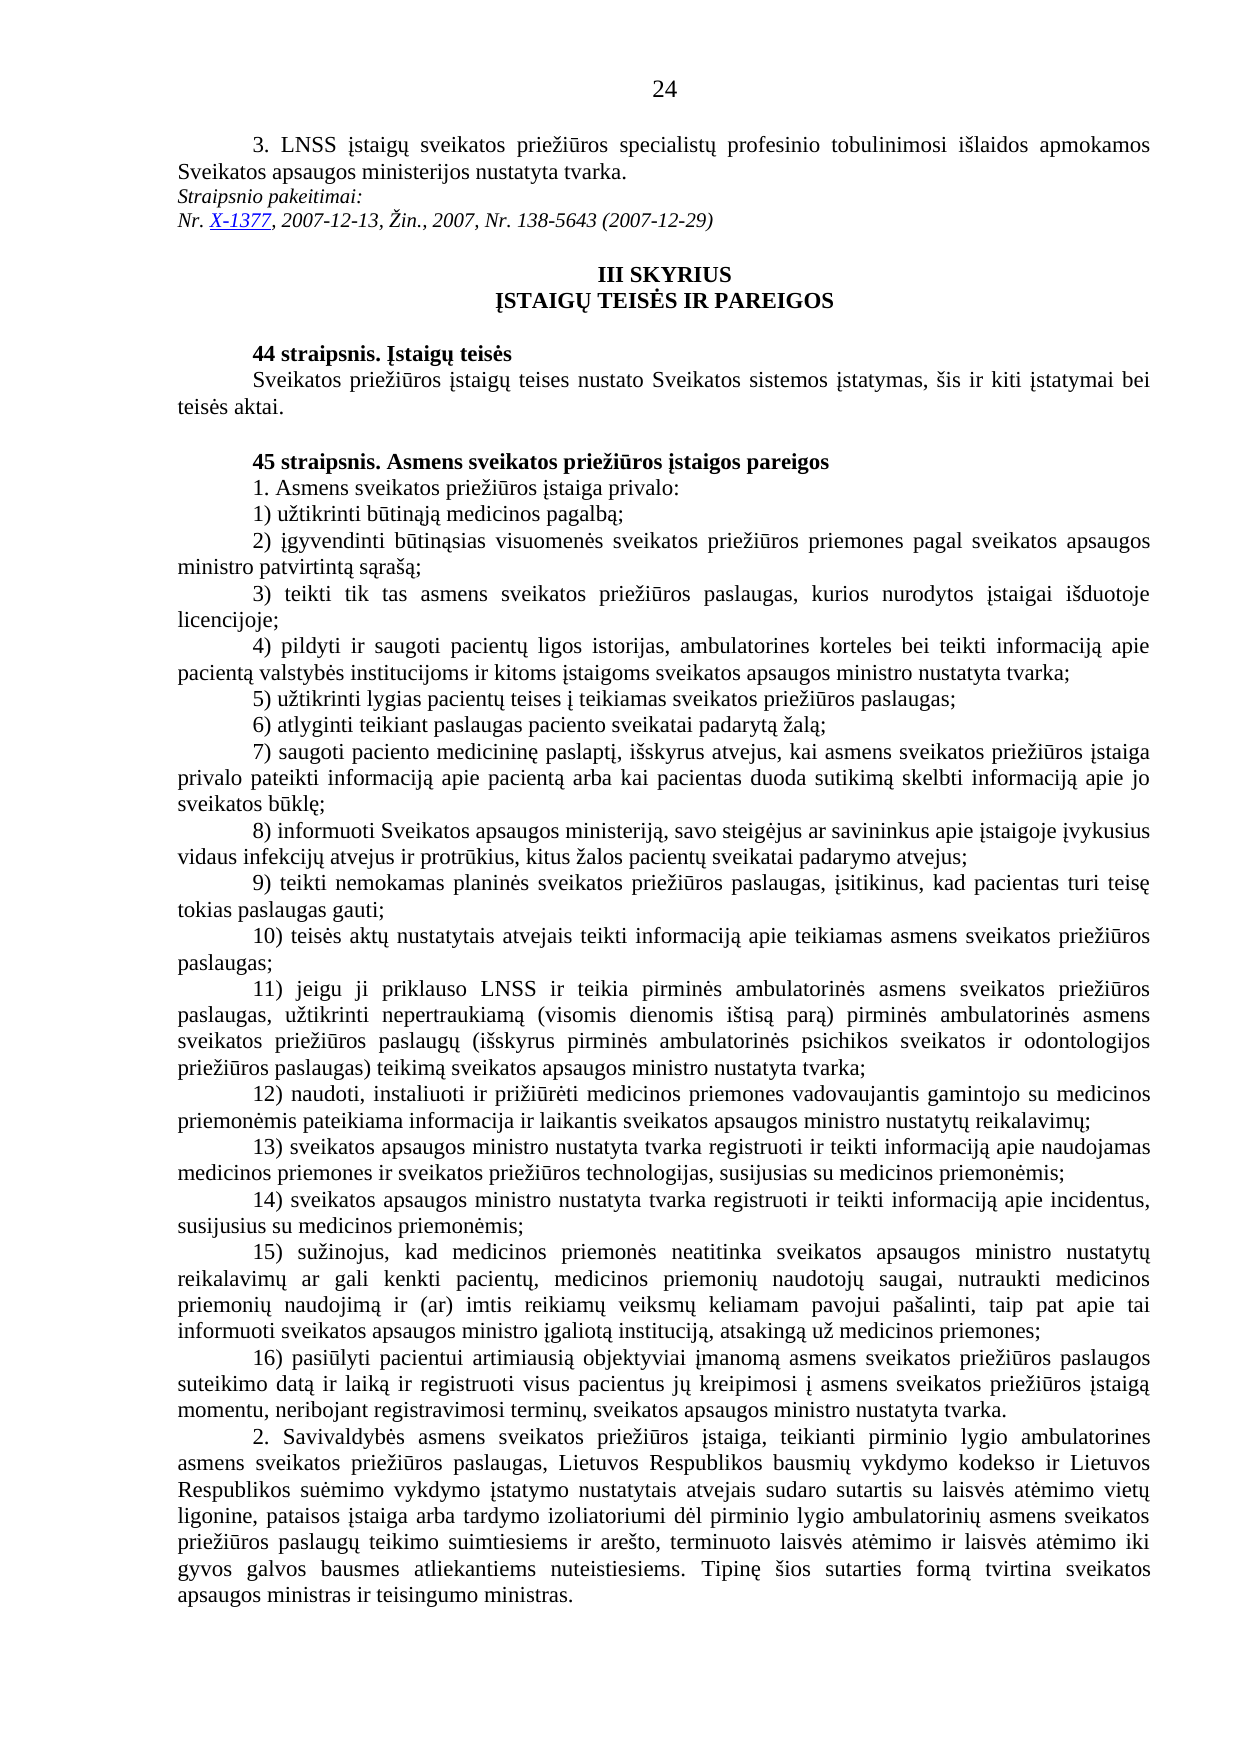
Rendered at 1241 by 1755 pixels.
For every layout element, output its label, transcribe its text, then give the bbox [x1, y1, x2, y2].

text Nr. X-1377, 2007-12-13, Žin., 2007, Nr. 138-5643 (2007-12-29) [177, 208, 1152, 232]
text 6) atlyginti teikiant paslaugas paciento sveikatai padarytą žalą; [177, 711, 1152, 738]
text 10) teisės aktų nustatytais atvejais teikti informaciją apie teikiamas asmens sveikatos priežiūros paslaugas; [177, 922, 1152, 975]
text 5) užtikrinti lygias pacientų teises į teikiamas sveikatos priežiūros paslaugas; [177, 685, 1152, 711]
text 7) saugoti paciento medicininę paslaptį, išskyrus atvejus, kai asmens sveikatos priežiūros įstaiga privalo pateikti informaciją apie pacientą arba kai pacientas duoda sutikimą skelbti informaciją apie jo sveikatos būklę; [177, 738, 1152, 817]
text 16) pasiūlyti pacientui artimiausią objektyviai įmanomą asmens sveikatos priežiūros paslaugos suteikimo datą ir laiką ir registruoti visus pacientus jų kreipimosi į asmens sveikatos priežiūros įstaigą momentu, neribojant registravimosi terminų, sveikatos apsaugos ministro nustatyta tvarka. [177, 1344, 1152, 1423]
text 3. LNSS įstaigų sveikatos priežiūros specialistų profesinio tobulinimosi išlaidos apmokamos Sveikatos apsaugos ministerijos nustatyta tvarka. [177, 131, 1152, 184]
text 2. Savivaldybės asmens sveikatos priežiūros įstaiga, teikianti pirminio lygio ambulatorines asmens sveikatos priežiūros paslaugas, Lietuvos Respublikos bausmių vykdymo kodekso ir Lietuvos Respublikos suėmimo vykdymo įstatymo nustatytais atvejais sudaro sutartis su laisvės atėmimo vietų ligonine, pataisos įstaiga arba tardymo izoliatoriumi dėl pirminio lygio ambulatorinių asmens sveikatos priežiūros paslaugų teikimo suimtiesiems ir arešto, terminuoto laisvės atėmimo ir laisvės atėmimo iki gyvos galvos bausmes atliekantiems nuteistiesiems. Tipinę šios sutarties formą tvirtina sveikatos apsaugos ministras ir teisingumo ministras. [177, 1423, 1152, 1607]
text 1. Asmens sveikatos priežiūros įstaiga privalo: [177, 474, 1152, 501]
text 45 straipsnis. Asmens sveikatos priežiūros įstaigos pareigos [177, 448, 1152, 474]
text 8) informuoti Sveikatos apsaugos ministeriją, savo steigėjus ar savininkus apie įstaigoje įvykusius vidaus infekcijų atvejus ir protrūkius, kitus žalos pacientų sveikatai padarymo atvejus; [177, 817, 1152, 869]
text 9) teikti nemokamas planinės sveikatos priežiūros paslaugas, įsitikinus, kad pacientas turi teisę tokias paslaugas gauti; [177, 869, 1152, 922]
text III skyrius [177, 261, 1152, 287]
text 3) teikti tik tas asmens sveikatos priežiūros paslaugas, kurios nurodytos įstaigai išduotoje licencijoje; [177, 579, 1152, 632]
text Įstaigų teisės ir pareigos [177, 287, 1152, 314]
text 2) įgyvendinti būtinąsias visuomenės sveikatos priežiūros priemones pagal sveikatos apsaugos ministro patvirtintą sąrašą; [177, 527, 1152, 579]
text 14) sveikatos apsaugos ministro nustatyta tvarka registruoti ir teikti informaciją apie incidentus, susijusius su medicinos priemonėmis; [177, 1186, 1152, 1238]
text 44 straipsnis. Įstaigų teisės [177, 340, 1152, 366]
text 12) naudoti, instaliuoti ir prižiūrėti medicinos priemones vadovaujantis gamintojo su medicinos priemonėmis pateikiama informacija ir laikantis sveikatos apsaugos ministro nustatytų reikalavimų; [177, 1080, 1152, 1133]
text 13) sveikatos apsaugos ministro nustatyta tvarka registruoti ir teikti informaciją apie naudojamas medicinos priemones ir sveikatos priežiūros technologijas, susijusias su medicinos priemonėmis; [177, 1133, 1152, 1186]
text Straipsnio pakeitimai: [177, 184, 1152, 208]
text 1) užtikrinti būtinąją medicinos pagalbą; [177, 501, 1152, 527]
text 15) sužinojus, kad medicinos priemonės neatitinka sveikatos apsaugos ministro nustatytų reikalavimų ar gali kenkti pacientų, medicinos priemonių naudotojų saugai, nutraukti medicinos priemonių naudojimą ir (ar) imtis reikiamų veiksmų keliamam pavojui pašalinti, taip pat apie tai informuoti sveikatos apsaugos ministro įgaliotą instituciją, atsakingą už medicinos priemones; [177, 1238, 1152, 1344]
text Sveikatos priežiūros įstaigų teises nustato Sveikatos sistemos įstatymas, šis ir kiti įstatymai bei teisės aktai. [177, 366, 1152, 419]
text 4) pildyti ir saugoti pacientų ligos istorijas, ambulatorines korteles bei teikti informaciją apie pacientą valstybės institucijoms ir kitoms įstaigoms sveikatos apsaugos ministro nustatyta tvarka; [177, 632, 1152, 685]
text 11) jeigu ji priklauso LNSS ir teikia pirminės ambulatorinės asmens sveikatos priežiūros paslaugas, užtikrinti nepertraukiamą (visomis dienomis ištisą parą) pirminės ambulatorinės asmens sveikatos priežiūros paslaugų (išskyrus pirminės ambulatorinės psichikos sveikatos ir odontologijos priežiūros paslaugas) teikimą sveikatos apsaugos ministro nustatyta tvarka; [177, 975, 1152, 1080]
